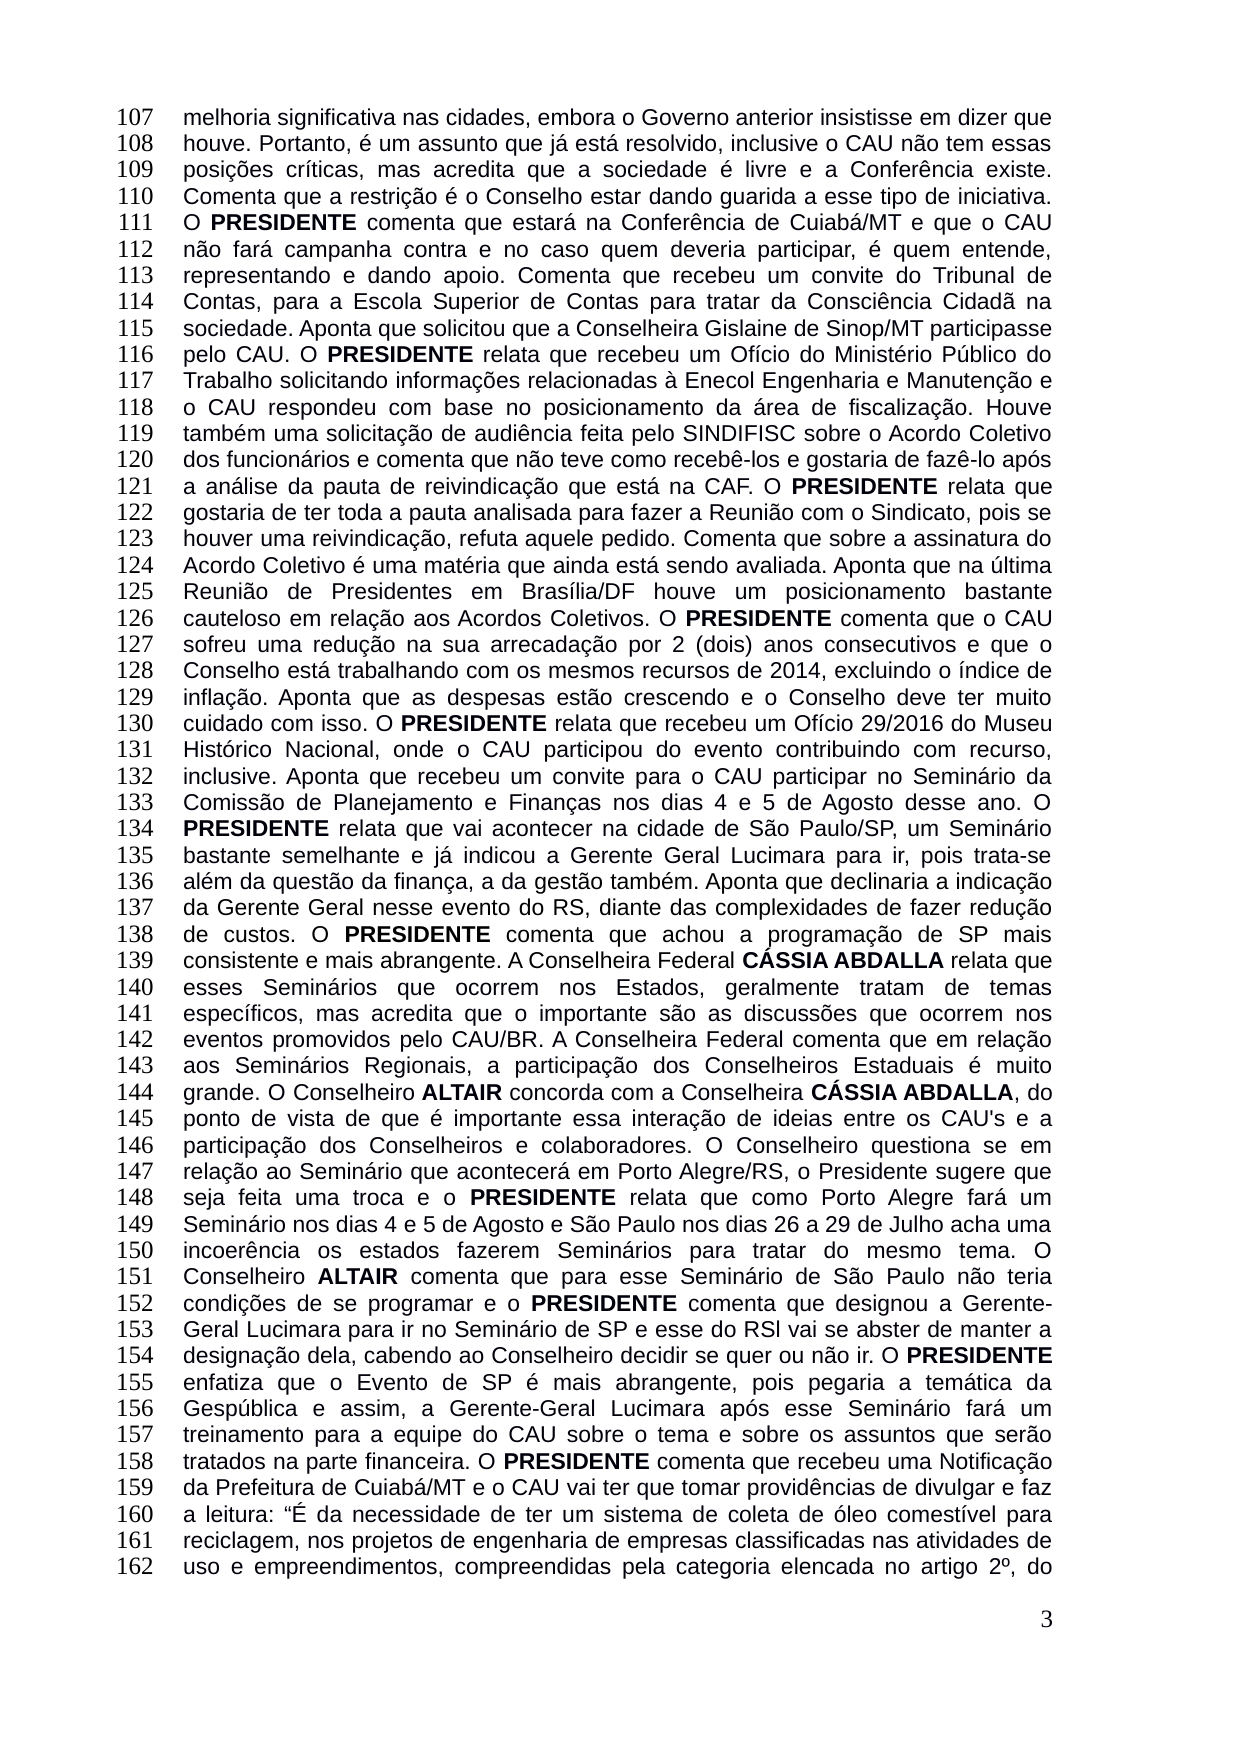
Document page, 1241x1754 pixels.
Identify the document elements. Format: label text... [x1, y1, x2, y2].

text melhoria significativa nas cidades, embora o Governo anterior insistisse em dizer que houve. Portanto, é um assunto que já está resolvido, inclusive o CAU não tem essas posições críticas, mas acredita que a sociedade é livre e a Conferência existe. Comenta que a restrição é o Conselho estar dando guarida a esse tipo de iniciativa. O PRESIDENTE comenta que estará na Conferência de Cuiabá/MT e que o CAU não fará campanha contra e no caso quem deveria participar, é quem entende, representando e dando apoio. Comenta que recebeu um convite do Tribunal de Contas, para a Escola Superior de Contas para tratar da Consciência Cidadã na sociedade. Aponta que solicitou que a Conselheira Gislaine de Sinop/MT participasse pelo CAU. O PRESIDENTE relata que recebeu um Ofício do Ministério Público do Trabalho solicitando informações relacionadas à Enecol Engenharia e Manutenção e o CAU respondeu com base no posicionamento da área de fiscalização. Houve também uma solicitação de audiência feita pelo SINDIFISC sobre o Acordo Coletivo dos funcionários e comenta que não teve como recebê-los e gostaria de fazê-lo após a análise da pauta de reivindicação que está na CAF. O PRESIDENTE relata que gostaria de ter toda a pauta analisada para fazer a Reunião com o Sindicato, pois se houver uma reivindicação, refuta aquele pedido. Comenta que sobre a assinatura do Acordo Coletivo é uma matéria que ainda está sendo avaliada. Aponta que na última Reunião de Presidentes em Brasília/DF houve um posicionamento bastante cauteloso em relação aos Acordos Coletivos. O PRESIDENTE comenta que o CAU sofreu uma redução na sua arrecadação por 2 (dois) anos consecutivos e que o Conselho está trabalhando com os mesmos recursos de 2014, excluindo o índice de inflação. Aponta que as despesas estão crescendo e o Conselho deve ter muito cuidado com isso. O PRESIDENTE relata que recebeu um Ofício 29/2016 do Museu Histórico Nacional, onde o CAU participou do evento contribuindo com recurso, inclusive. Aponta que recebeu um convite para o CAU participar no Seminário da Comissão de Planejamento e Finanças nos dias 4 e 5 de Agosto desse ano. O PRESIDENTE relata que vai acontecer na cidade de São Paulo/SP, um Seminário bastante semelhante e já indicou a Gerente Geral Lucimara para ir, pois trata-se além da questão da finança, a da gestão também. Aponta que declinaria a indicação da Gerente Geral nesse evento do RS, diante das complexidades de fazer redução de custos. O PRESIDENTE comenta que achou a programação de SP mais consistente e mais abrangente. A Conselheira Federal CÁSSIA ABDALLA relata que esses Seminários que ocorrem nos Estados, geralmente tratam de temas específicos, mas acredita que o importante são as discussões que ocorrem nos eventos promovidos pelo CAU/BR. A Conselheira Federal comenta que em relação aos Seminários Regionais, a participação dos Conselheiros Estaduais é muito grande. O Conselheiro ALTAIR concorda com a Conselheira CÁSSIA ABDALLA, do ponto de vista de que é importante essa interação de ideias entre os CAU's e a participação dos Conselheiros e colaboradores. O Conselheiro questiona se em relação ao Seminário que acontecerá em Porto Alegre/RS, o Presidente sugere que seja feita uma troca e o PRESIDENTE relata que como Porto Alegre fará um Seminário nos dias 4 e 5 de Agosto e São Paulo nos dias 26 a 29 de Julho acha uma incoerência os estados fazerem Seminários para tratar do mesmo tema. O Conselheiro ALTAIR comenta que para esse Seminário de São Paulo não teria condições de se programar e o PRESIDENTE comenta que designou a Gerente-Geral Lucimara para ir no Seminário de SP e esse do RSl vai se abster de manter a designação dela, cabendo ao Conselheiro decidir se quer ou não ir. O PRESIDENTE enfatiza que o Evento de SP é mais abrangente, pois pegaria a temática da Gespública e assim, a Gerente-Geral Lucimara após esse Seminário fará um treinamento para a equipe do CAU sobre o tema e sobre os assuntos que serão tratados na parte financeira. O PRESIDENTE comenta que recebeu uma Notificação da Prefeitura de Cuiabá/MT e o CAU vai ter que tomar providências de divulgar e faz a leitura: “É da necessidade de ter um sistema de coleta de óleo comestível para reciclagem, nos projetos de engenharia de empresas classificadas nas atividades de uso e empreendimentos, compreendidas pela categoria elencada no artigo 2º, do [183, 104, 1053, 1579]
